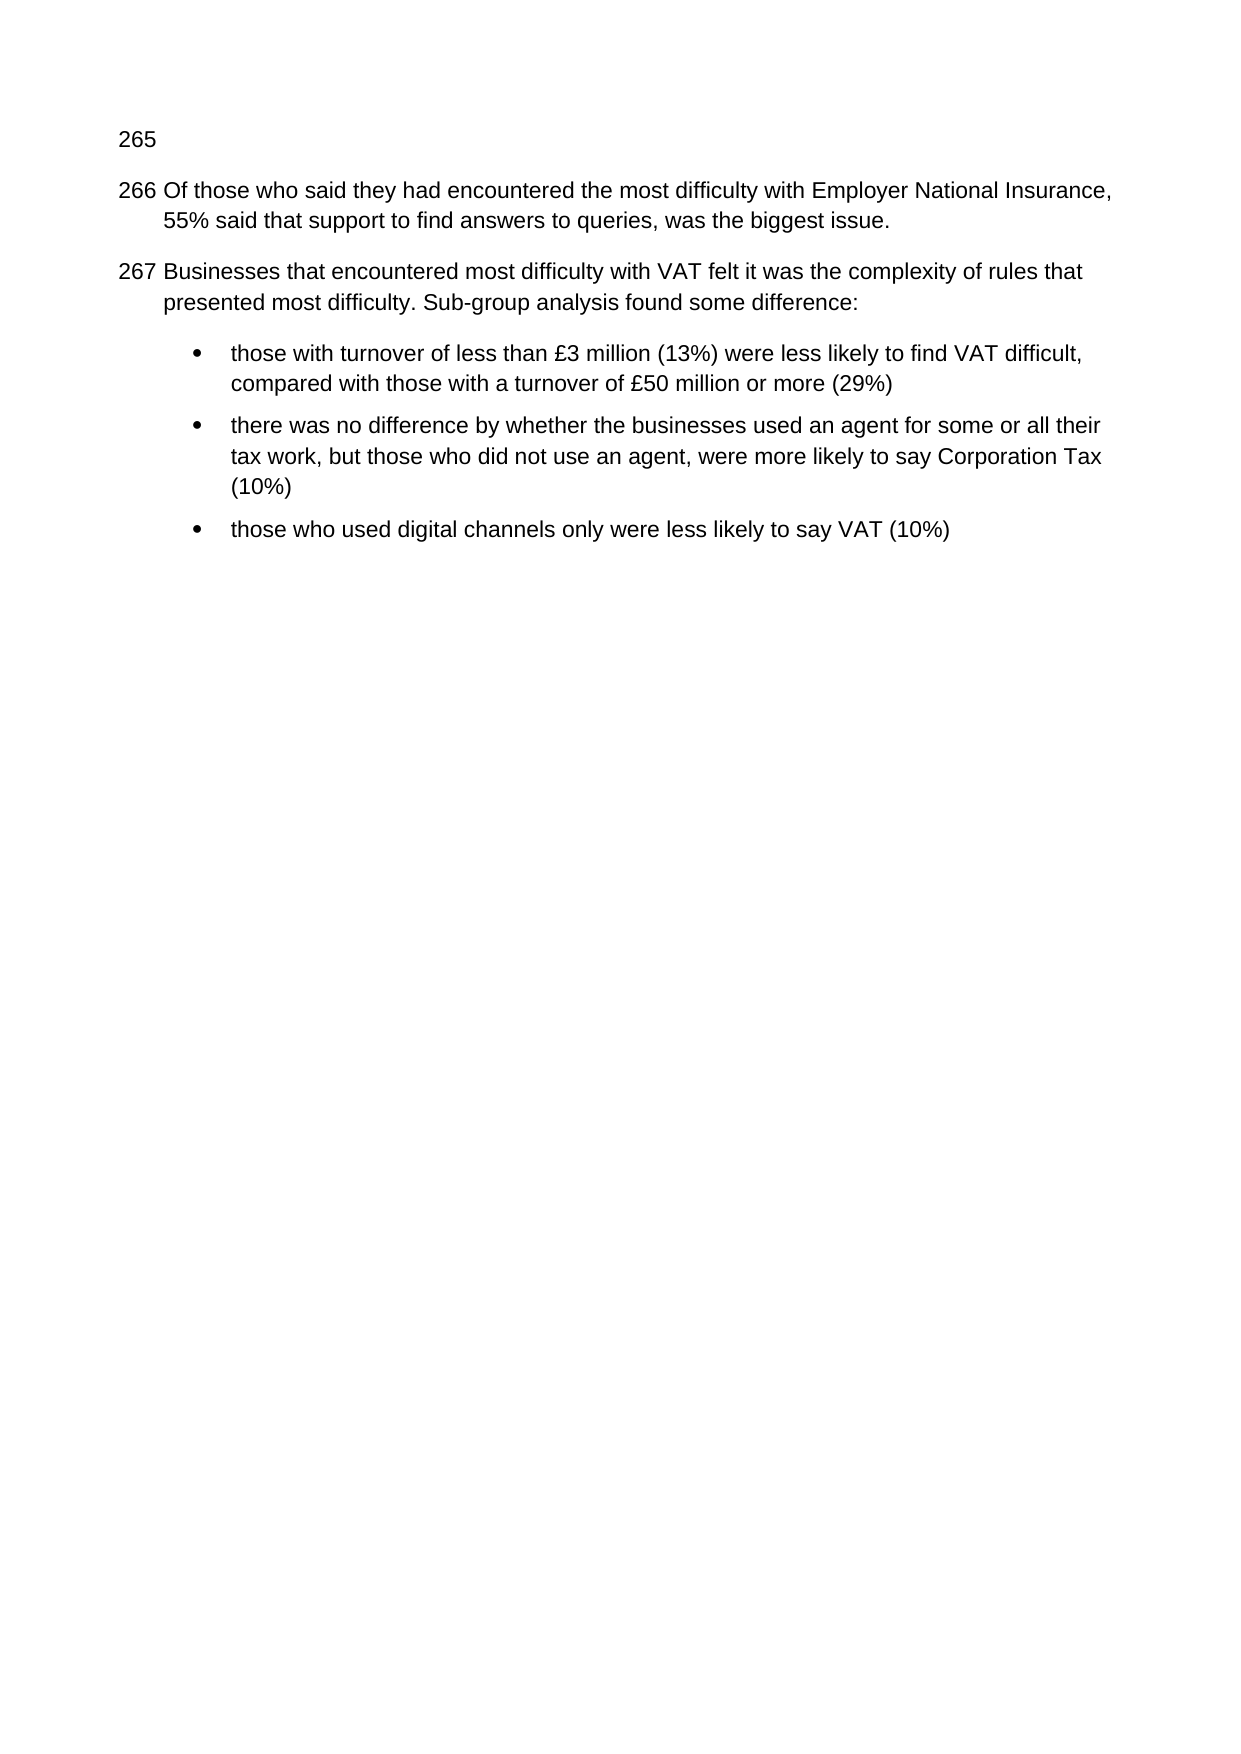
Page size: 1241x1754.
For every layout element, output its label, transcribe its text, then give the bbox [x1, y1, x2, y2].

list those who used digital channels only were less likely to say VAT (10%) [193, 516, 1122, 542]
subtitle Businesses that encountered most difficulty with VAT felt it was the complexity of rules that presented most difficulty. Sub-group analysis found some difference: [118, 258, 1122, 315]
subtitle Of those who said they had encountered the most difficulty with Employer National Insurance, 55% said that support to find answers to queries, was the biggest issue. [118, 177, 1122, 234]
list those with turnover of less than £3 million (13%) were less likely to find VAT difficult, compared with those with a turnover of £50 million or more (29%) [193, 339, 1122, 396]
list there was no difference by whether the businesses used an agent for some or all their tax work, but those who did not use an agent, were more likely to say Corporation Tax (10%) [193, 412, 1122, 499]
